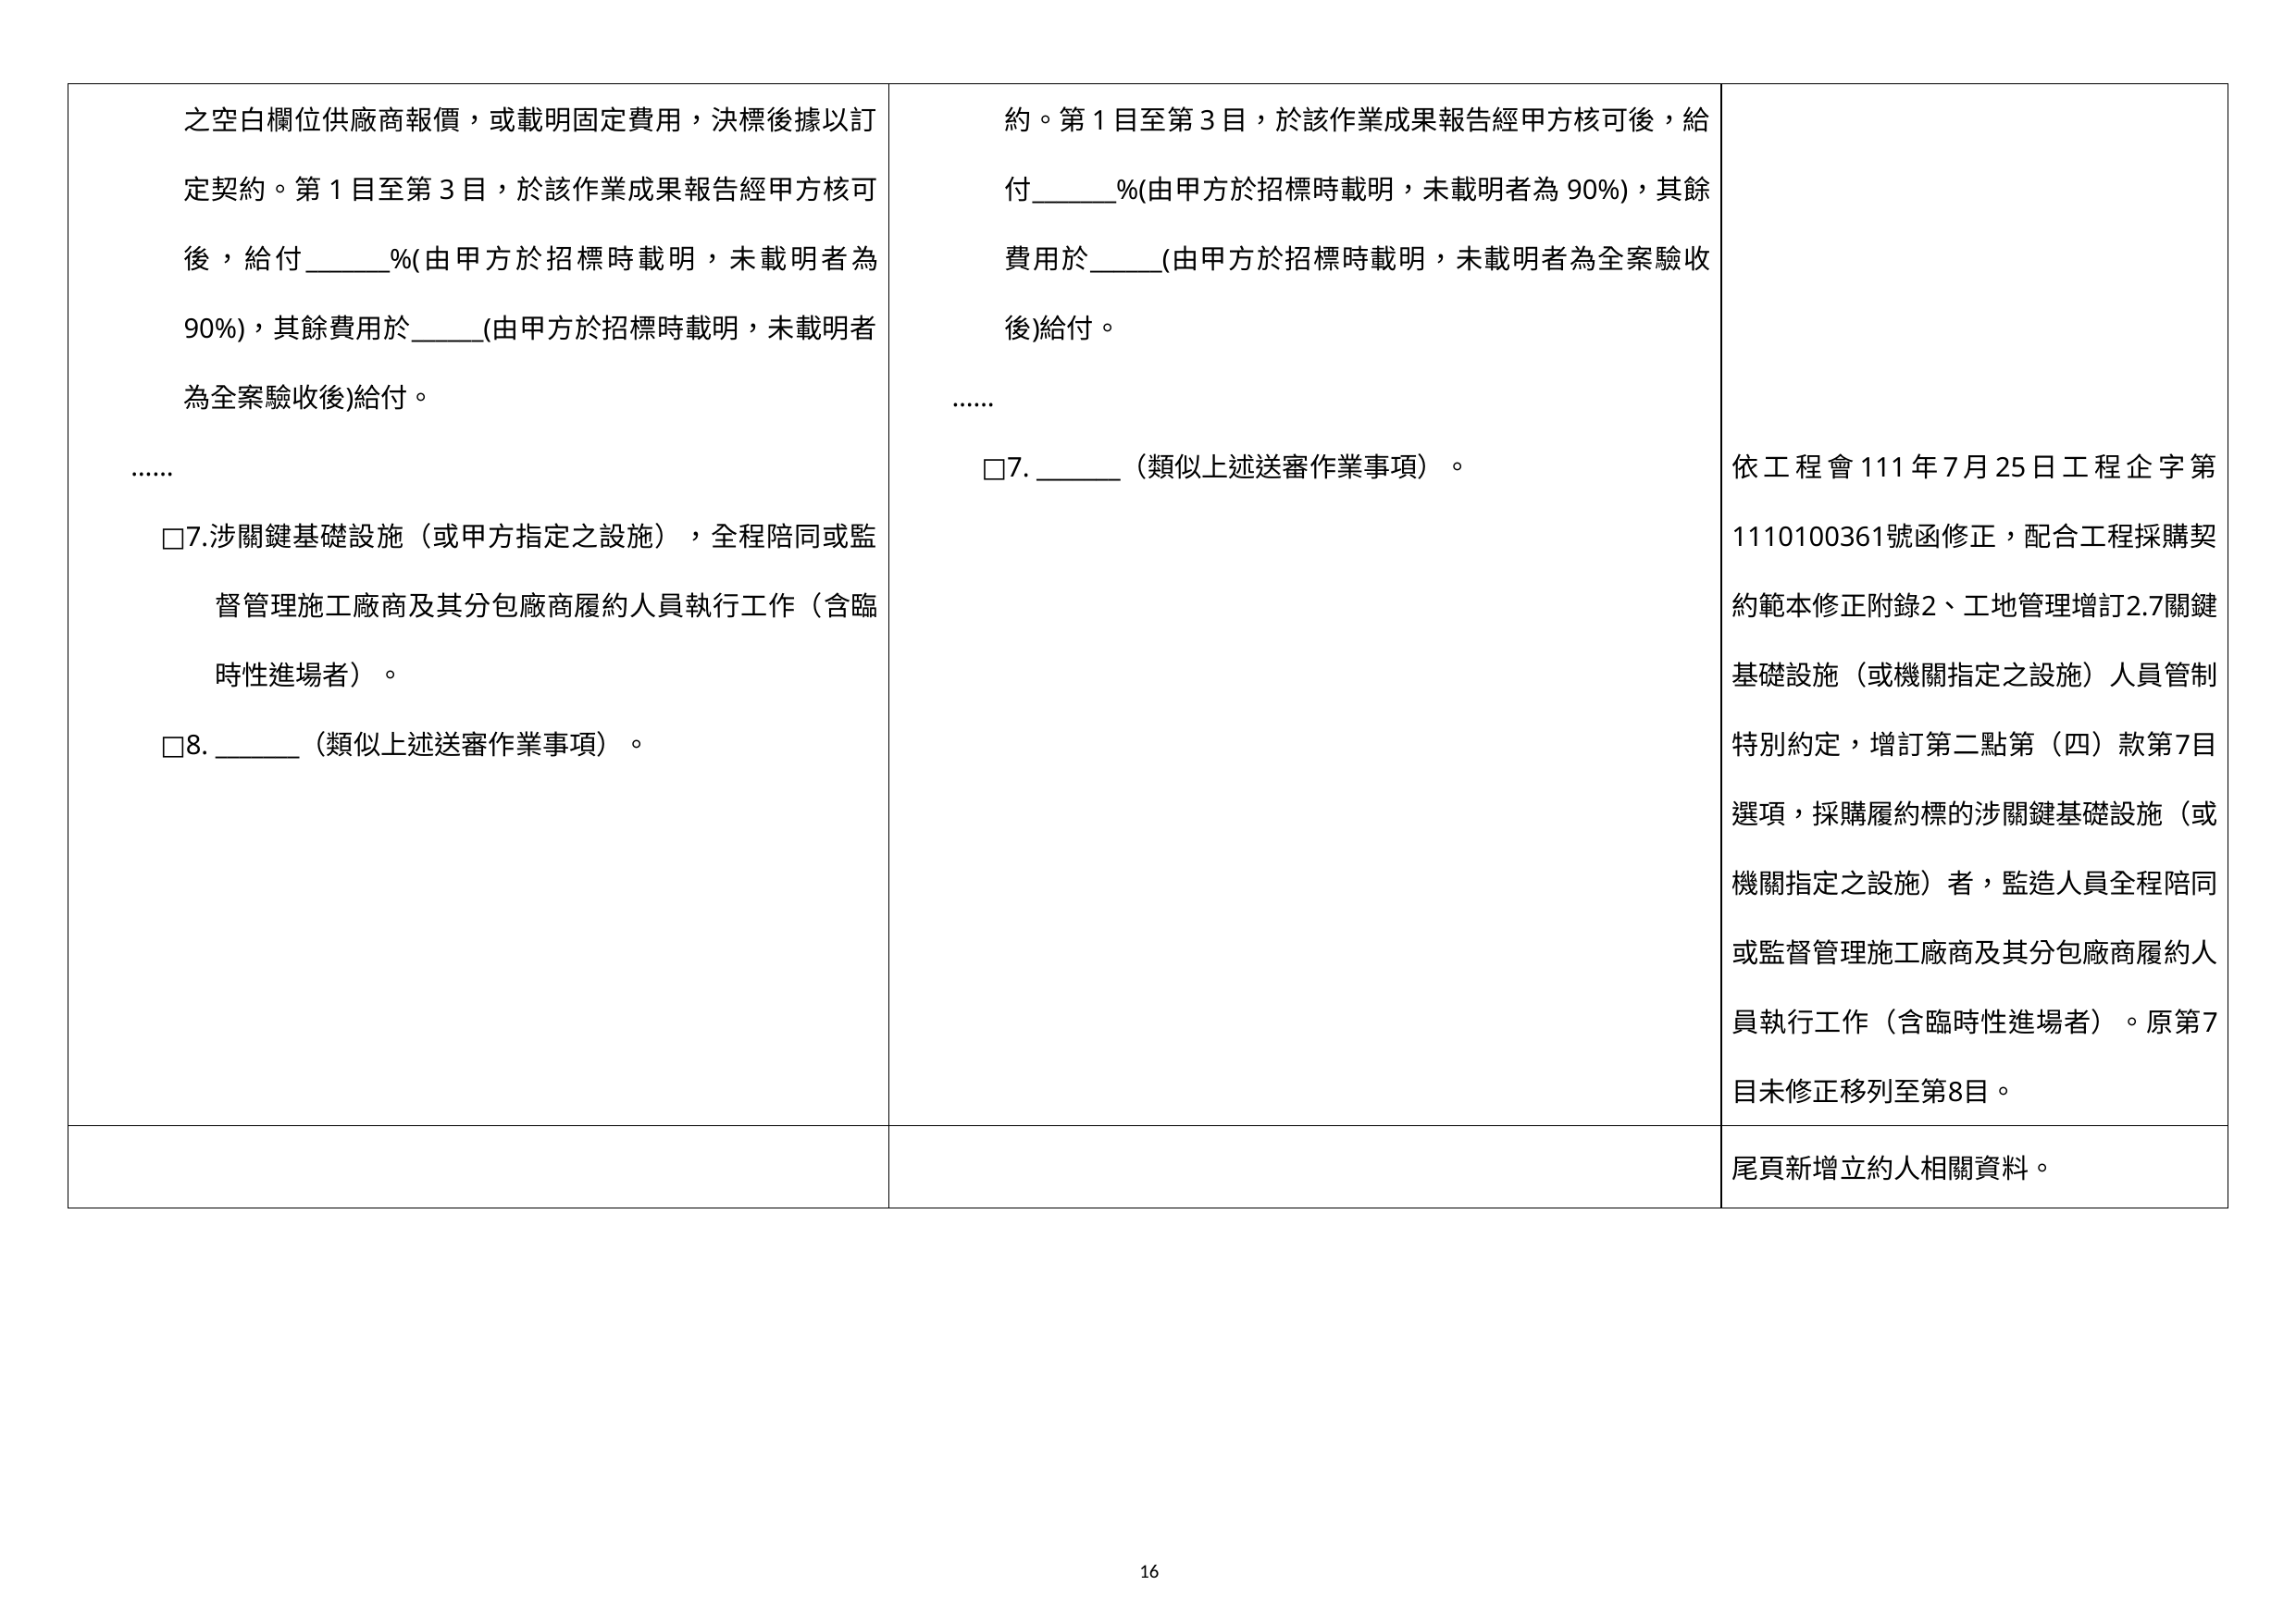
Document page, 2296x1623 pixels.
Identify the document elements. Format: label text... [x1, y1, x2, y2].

table_cell 約。第1目至第3目，於該作業成果報告經甲方核可後，給付_______%(由甲方於招標時載明，未載明者為90%)，其餘費用於______(由甲方於招標時載明，未載明者為全案驗收後)給付。 …… □7. _______（類似上述送審作業事項）。 [889, 84, 1720, 1125]
table_cell 依工程會111年7月25日工程企字第1110100361號函修正，配合工程採購契約範本修正附錄2、工地管理增訂2.7關鍵基礎設施（或機關指定之設施）人員管制特別約定，增訂第二點第（四）款第7目選項，採購履約標的涉關鍵基礎設施（或機關指定之設施）者，監造人員全程陪同或監督管理施工廠商及其分包廠商履約人員執行工作（含臨時性進場者）。原第7目未修正移列至第8目。 [1722, 84, 2228, 1125]
table_cell [889, 1126, 1720, 1208]
table_cell 之空白欄位供廠商報價，或載明固定費用，決標後據以訂定契約。第1目至第3目，於該作業成果報告經甲方核可後，給付_______%(由甲方於招標時載明，未載明者為90%)，其餘費用於______(由甲方於招標時載明，未載明者為全案驗收後)給付。 …… □7.涉關鍵基礎設施（或甲方指定之設施），全程陪同或監督管理施工廠商及其分包廠商履約人員執行工作（含臨時性進場者）。 □8. _______（類似上述送審作業事項）。 [68, 84, 888, 1125]
table_cell 尾頁新增立約人相關資料。 [1722, 1126, 2228, 1208]
table_cell [68, 1126, 888, 1208]
